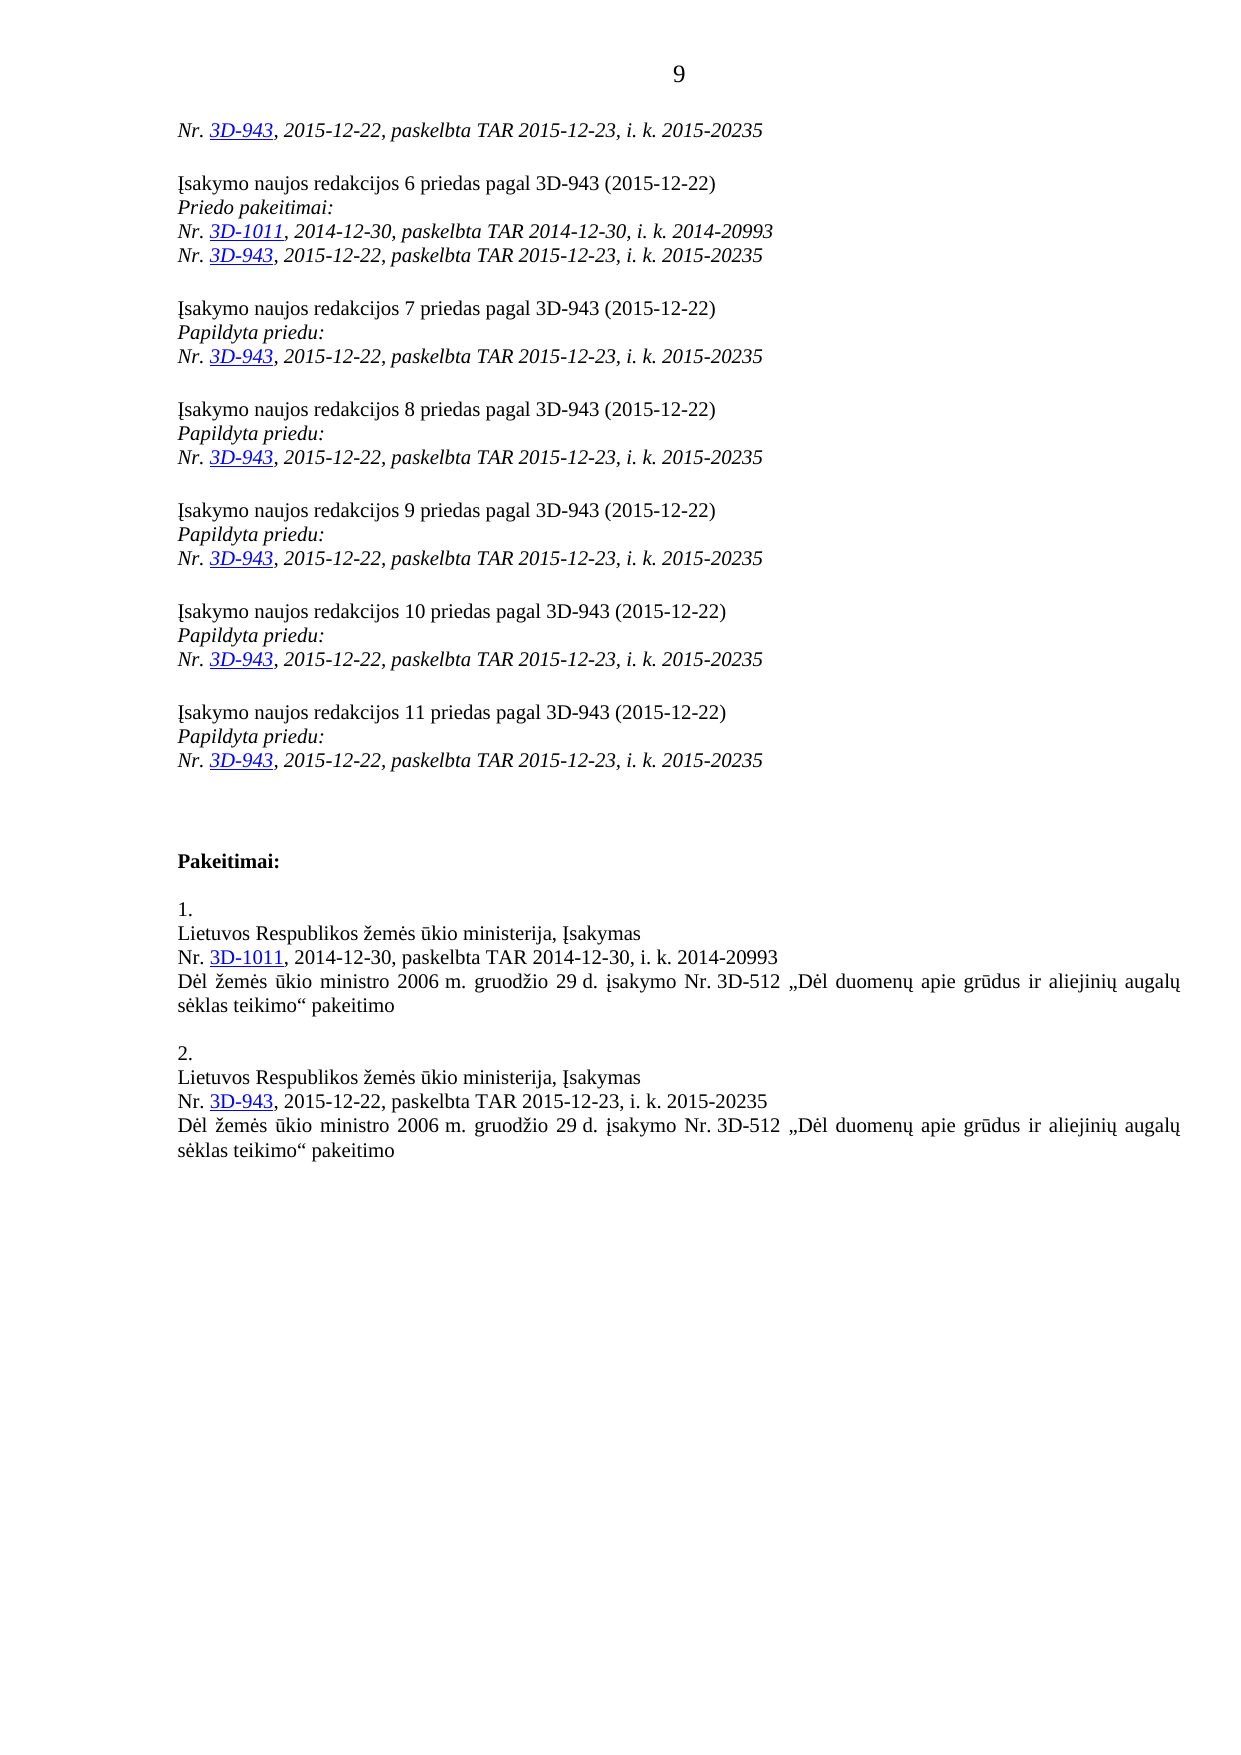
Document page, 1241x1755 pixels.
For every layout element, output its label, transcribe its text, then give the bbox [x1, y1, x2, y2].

text Nr. 3D-943, 2015-12-22, paskelbta TAR 2015-12-23, i. k. 2015-20235 [177, 118, 1181, 142]
text Papildyta priedu: [177, 421, 1181, 445]
text Nr. 3D-943, 2015-12-22, paskelbta TAR 2015-12-23, i. k. 2015-20235 [177, 546, 1181, 570]
text Nr. 3D-943, 2015-12-22, paskelbta TAR 2015-12-23, i. k. 2015-20235 [177, 344, 1181, 368]
text Lietuvos Respublikos žemės ūkio ministerija, Įsakymas [177, 921, 1181, 945]
text Dėl žemės ūkio ministro 2006 m. gruodžio 29 d. įsakymo Nr. 3D-512 „Dėl duomenų apie grūdus ir aliejinių augalų sėklas teikimo“ pakeitimo [177, 969, 1181, 1017]
text Nr. 3D-943, 2015-12-22, paskelbta TAR 2015-12-23, i. k. 2015-20235 [177, 748, 1181, 772]
text Nr. 3D-943, 2015-12-22, paskelbta TAR 2015-12-23, i. k. 2015-20235 [177, 243, 1181, 267]
text 2. [177, 1041, 1181, 1065]
text Priedo pakeitimai: [177, 195, 1181, 219]
text Papildyta priedu: [177, 320, 1181, 344]
text Įsakymo naujos redakcijos 6 priedas pagal 3D-943 (2015-12-22) [177, 171, 1181, 195]
text Įsakymo naujos redakcijos 9 priedas pagal 3D-943 (2015-12-22) [177, 498, 1181, 522]
text Dėl žemės ūkio ministro 2006 m. gruodžio 29 d. įsakymo Nr. 3D-512 „Dėl duomenų apie grūdus ir aliejinių augalų sėklas teikimo“ pakeitimo [177, 1113, 1181, 1162]
text Įsakymo naujos redakcijos 7 priedas pagal 3D-943 (2015-12-22) [177, 296, 1181, 320]
text Papildyta priedu: [177, 522, 1181, 546]
text Pakeitimai: [177, 849, 1181, 873]
text Papildyta priedu: [177, 623, 1181, 647]
text Įsakymo naujos redakcijos 10 priedas pagal 3D-943 (2015-12-22) [177, 599, 1181, 623]
text Nr. 3D-1011, 2014-12-30, paskelbta TAR 2014-12-30, i. k. 2014-20993 [177, 945, 1181, 969]
text Nr. 3D-943, 2015-12-22, paskelbta TAR 2015-12-23, i. k. 2015-20235 [177, 445, 1181, 469]
text Nr. 3D-943, 2015-12-22, paskelbta TAR 2015-12-23, i. k. 2015-20235 [177, 647, 1181, 671]
text Nr. 3D-943, 2015-12-22, paskelbta TAR 2015-12-23, i. k. 2015-20235 [177, 1089, 1181, 1113]
text Lietuvos Respublikos žemės ūkio ministerija, Įsakymas [177, 1065, 1181, 1089]
text Nr. 3D-1011, 2014-12-30, paskelbta TAR 2014-12-30, i. k. 2014-20993 [177, 219, 1181, 243]
text Papildyta priedu: [177, 724, 1181, 748]
text Įsakymo naujos redakcijos 11 priedas pagal 3D-943 (2015-12-22) [177, 700, 1181, 724]
text Įsakymo naujos redakcijos 8 priedas pagal 3D-943 (2015-12-22) [177, 397, 1181, 421]
text 1. [177, 897, 1181, 921]
